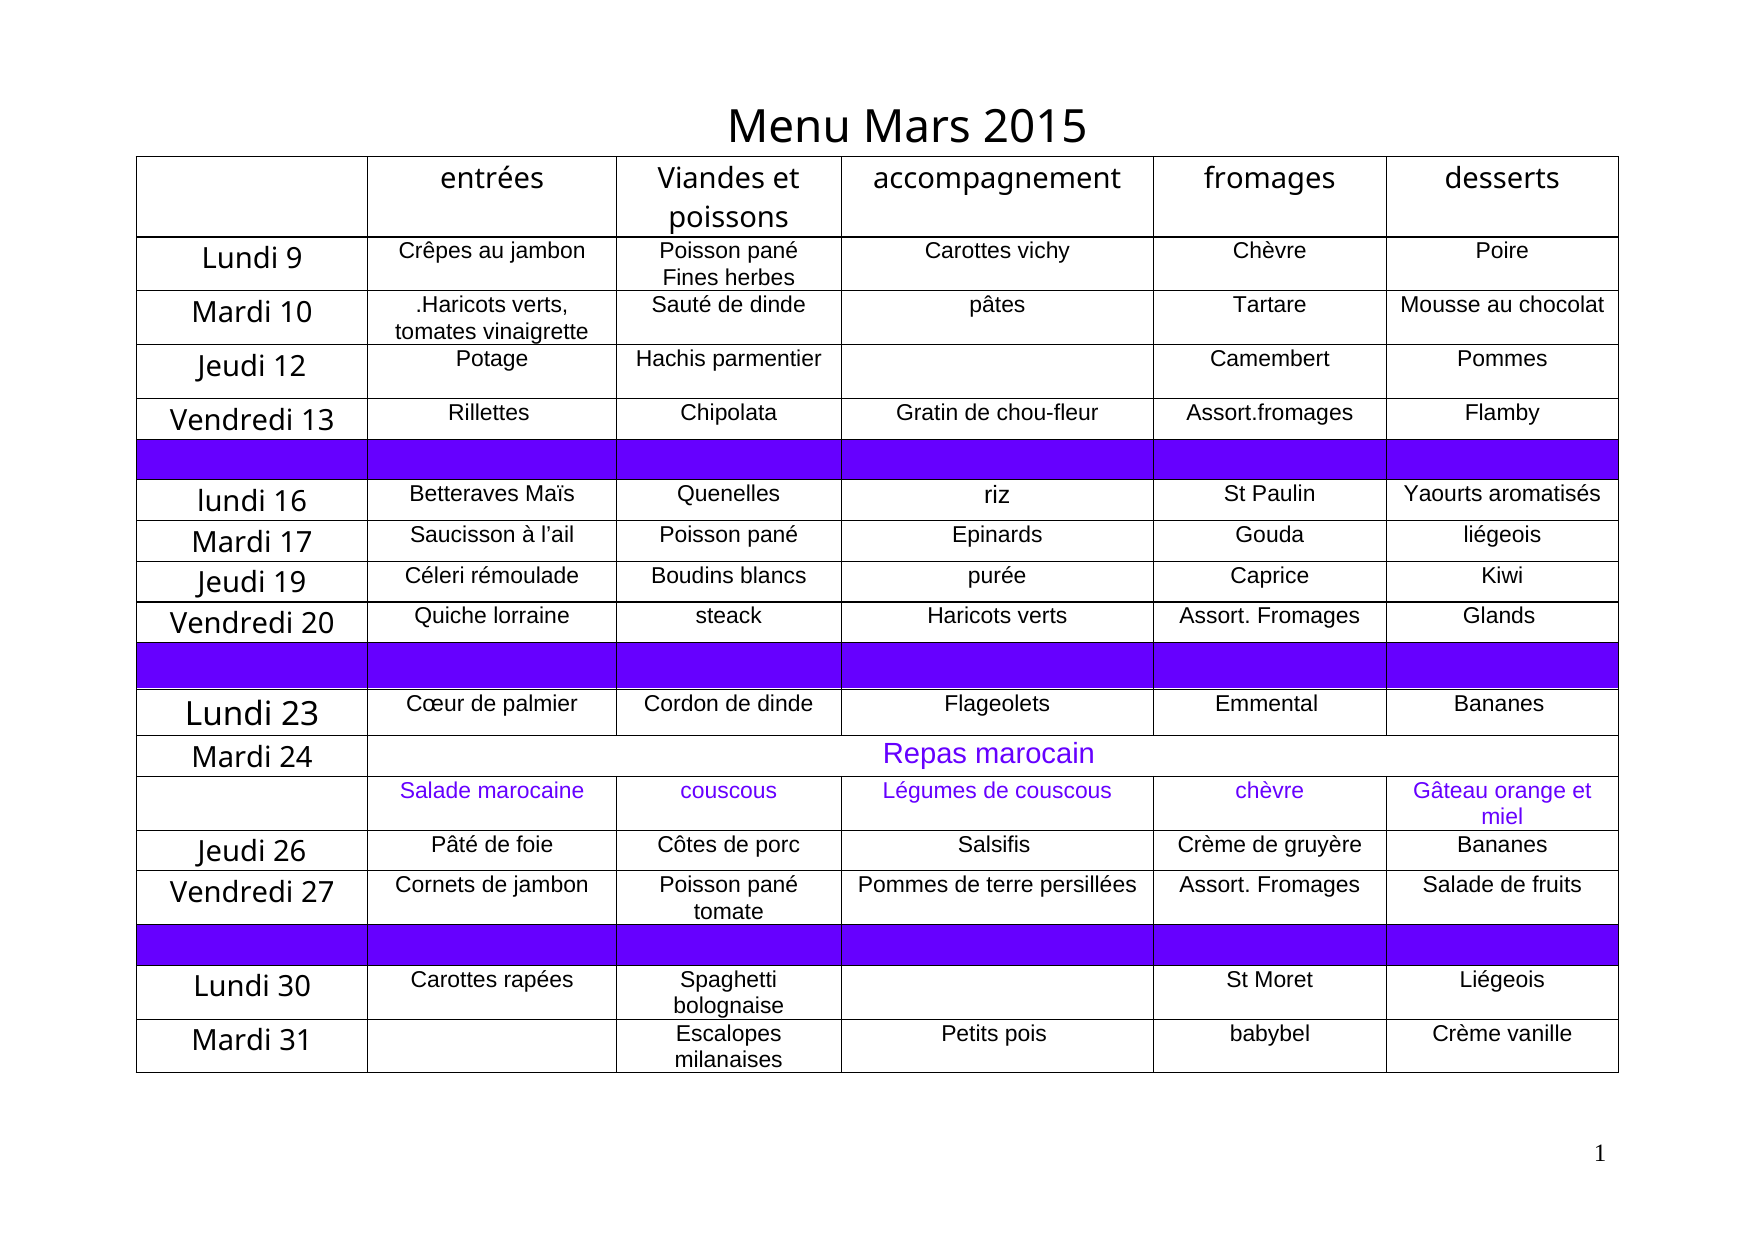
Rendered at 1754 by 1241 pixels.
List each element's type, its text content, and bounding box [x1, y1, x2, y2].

table_cell Mardi 24 [137, 736, 367, 776]
table_cell Mardi 10 [137, 291, 367, 344]
table_cell Repas marocain [368, 736, 1618, 776]
table_cell [842, 966, 1153, 1018]
table_cell Betteraves Maïs [368, 480, 616, 520]
table_cell lundi 16 [137, 480, 367, 520]
table_cell Jeudi 19 [137, 562, 367, 601]
table_cell Assort. Fromages [1154, 871, 1386, 924]
table_cell Carottes rapées [368, 966, 616, 1018]
table_cell [368, 925, 616, 965]
table_header accompagnement [842, 157, 1153, 236]
table_cell Pommes [1387, 345, 1618, 398]
table_cell Kiwi [1387, 562, 1618, 601]
table_cell couscous [617, 777, 841, 829]
table_header fromages [1154, 157, 1386, 236]
table_cell Potage [368, 345, 616, 398]
table_cell Saucisson à l’ail [368, 521, 616, 561]
text Menu Mars 2015 [148, 94, 1666, 156]
table_cell [1154, 925, 1386, 965]
table_cell Vendredi 27 [137, 871, 367, 924]
table_cell Boudins blancs [617, 562, 841, 601]
table_cell Quenelles [617, 480, 841, 520]
table_cell Mardi 17 [137, 521, 367, 561]
table_cell [1154, 643, 1386, 688]
table_cell [368, 1020, 616, 1072]
table_cell [137, 643, 367, 688]
table_cell Liégeois [1387, 966, 1618, 1018]
table_cell Pommes de terre persillées [842, 871, 1153, 924]
table_cell Epinards [842, 521, 1153, 561]
table_cell Poire [1387, 238, 1618, 290]
table_cell Gouda [1154, 521, 1386, 561]
table_cell Rillettes [368, 399, 616, 438]
table_cell [842, 440, 1153, 479]
table_cell [137, 925, 367, 965]
table_cell Assort.fromages [1154, 399, 1386, 438]
table_header entrées [368, 157, 616, 236]
table_cell pâtes [842, 291, 1153, 344]
table_cell St Paulin [1154, 480, 1386, 520]
table_cell purée [842, 562, 1153, 601]
table_cell Gratin de chou-fleur [842, 399, 1153, 438]
table_cell Quiche lorraine [368, 603, 616, 642]
table_cell liégeois [1387, 521, 1618, 561]
table_cell Escalopes milanaises [617, 1020, 841, 1072]
table_cell Céleri rémoulade [368, 562, 616, 601]
table_cell Légumes de couscous [842, 777, 1153, 829]
table_cell riz [842, 480, 1153, 520]
table_header [137, 157, 367, 236]
table_cell Cornets de jambon [368, 871, 616, 924]
table_header Viandes et poissons [617, 157, 841, 236]
table_cell Glands [1387, 603, 1618, 642]
table_cell chèvre [1154, 777, 1386, 829]
table_cell Bananes [1387, 831, 1618, 870]
table_cell Flageolets [842, 690, 1153, 735]
table_cell Tartare [1154, 291, 1386, 344]
table_cell Flamby [1387, 399, 1618, 438]
table_cell St Moret [1154, 966, 1386, 1018]
table_cell [368, 643, 616, 688]
table_cell Camembert [1154, 345, 1386, 398]
table_cell Salade de fruits [1387, 871, 1618, 924]
table_cell Mousse au chocolat [1387, 291, 1618, 344]
table_cell Yaourts aromatisés [1387, 480, 1618, 520]
table_cell [137, 440, 367, 479]
table_cell Vendredi 20 [137, 603, 367, 642]
table_cell Gâteau orange et miel [1387, 777, 1618, 829]
table_cell Crème vanille [1387, 1020, 1618, 1072]
table_cell babybel [1154, 1020, 1386, 1072]
table_cell Côtes de porc [617, 831, 841, 870]
table_cell Poisson pané tomate [617, 871, 841, 924]
table_cell Jeudi 12 [137, 345, 367, 398]
table_cell [617, 925, 841, 965]
table_cell Cœur de palmier [368, 690, 616, 735]
table_cell [1387, 643, 1618, 688]
table_cell [1387, 925, 1618, 965]
table_cell Haricots verts [842, 603, 1153, 642]
table_cell Lundi 23 [137, 690, 367, 735]
table_cell Chipolata [617, 399, 841, 438]
table_cell Emmental [1154, 690, 1386, 735]
table_cell Chèvre [1154, 238, 1386, 290]
table_cell [617, 440, 841, 479]
table_cell .Haricots verts, tomates vinaigrette [368, 291, 616, 344]
table_cell Salade marocaine [368, 777, 616, 829]
table_cell Salsifis [842, 831, 1153, 870]
table_cell [1154, 440, 1386, 479]
table_cell Crème de gruyère [1154, 831, 1386, 870]
table_cell Caprice [1154, 562, 1386, 601]
table_cell Cordon de dinde [617, 690, 841, 735]
table_cell Lundi 30 [137, 966, 367, 1018]
table_cell Lundi 9 [137, 238, 367, 290]
table_cell Carottes vichy [842, 238, 1153, 290]
table_cell Vendredi 13 [137, 399, 367, 438]
table_cell [1387, 440, 1618, 479]
table_cell Pâté de foie [368, 831, 616, 870]
table_cell Spaghetti bolognaise [617, 966, 841, 1018]
table_cell Poisson pané [617, 521, 841, 561]
table_cell Crêpes au jambon [368, 238, 616, 290]
table_cell [842, 643, 1153, 688]
table_cell [842, 925, 1153, 965]
table_cell steack [617, 603, 841, 642]
table_cell [617, 643, 841, 688]
table_cell Petits pois [842, 1020, 1153, 1072]
table_cell Hachis parmentier [617, 345, 841, 398]
table_cell Bananes [1387, 690, 1618, 735]
table_cell [368, 440, 616, 479]
table_cell Mardi 31 [137, 1020, 367, 1072]
table_cell Sauté de dinde [617, 291, 841, 344]
table_cell Poisson pané Fines herbes [617, 238, 841, 290]
table_cell [842, 345, 1153, 398]
table_cell Assort. Fromages [1154, 603, 1386, 642]
table_cell [137, 777, 367, 829]
table_header desserts [1387, 157, 1618, 236]
table_cell Jeudi 26 [137, 831, 367, 870]
